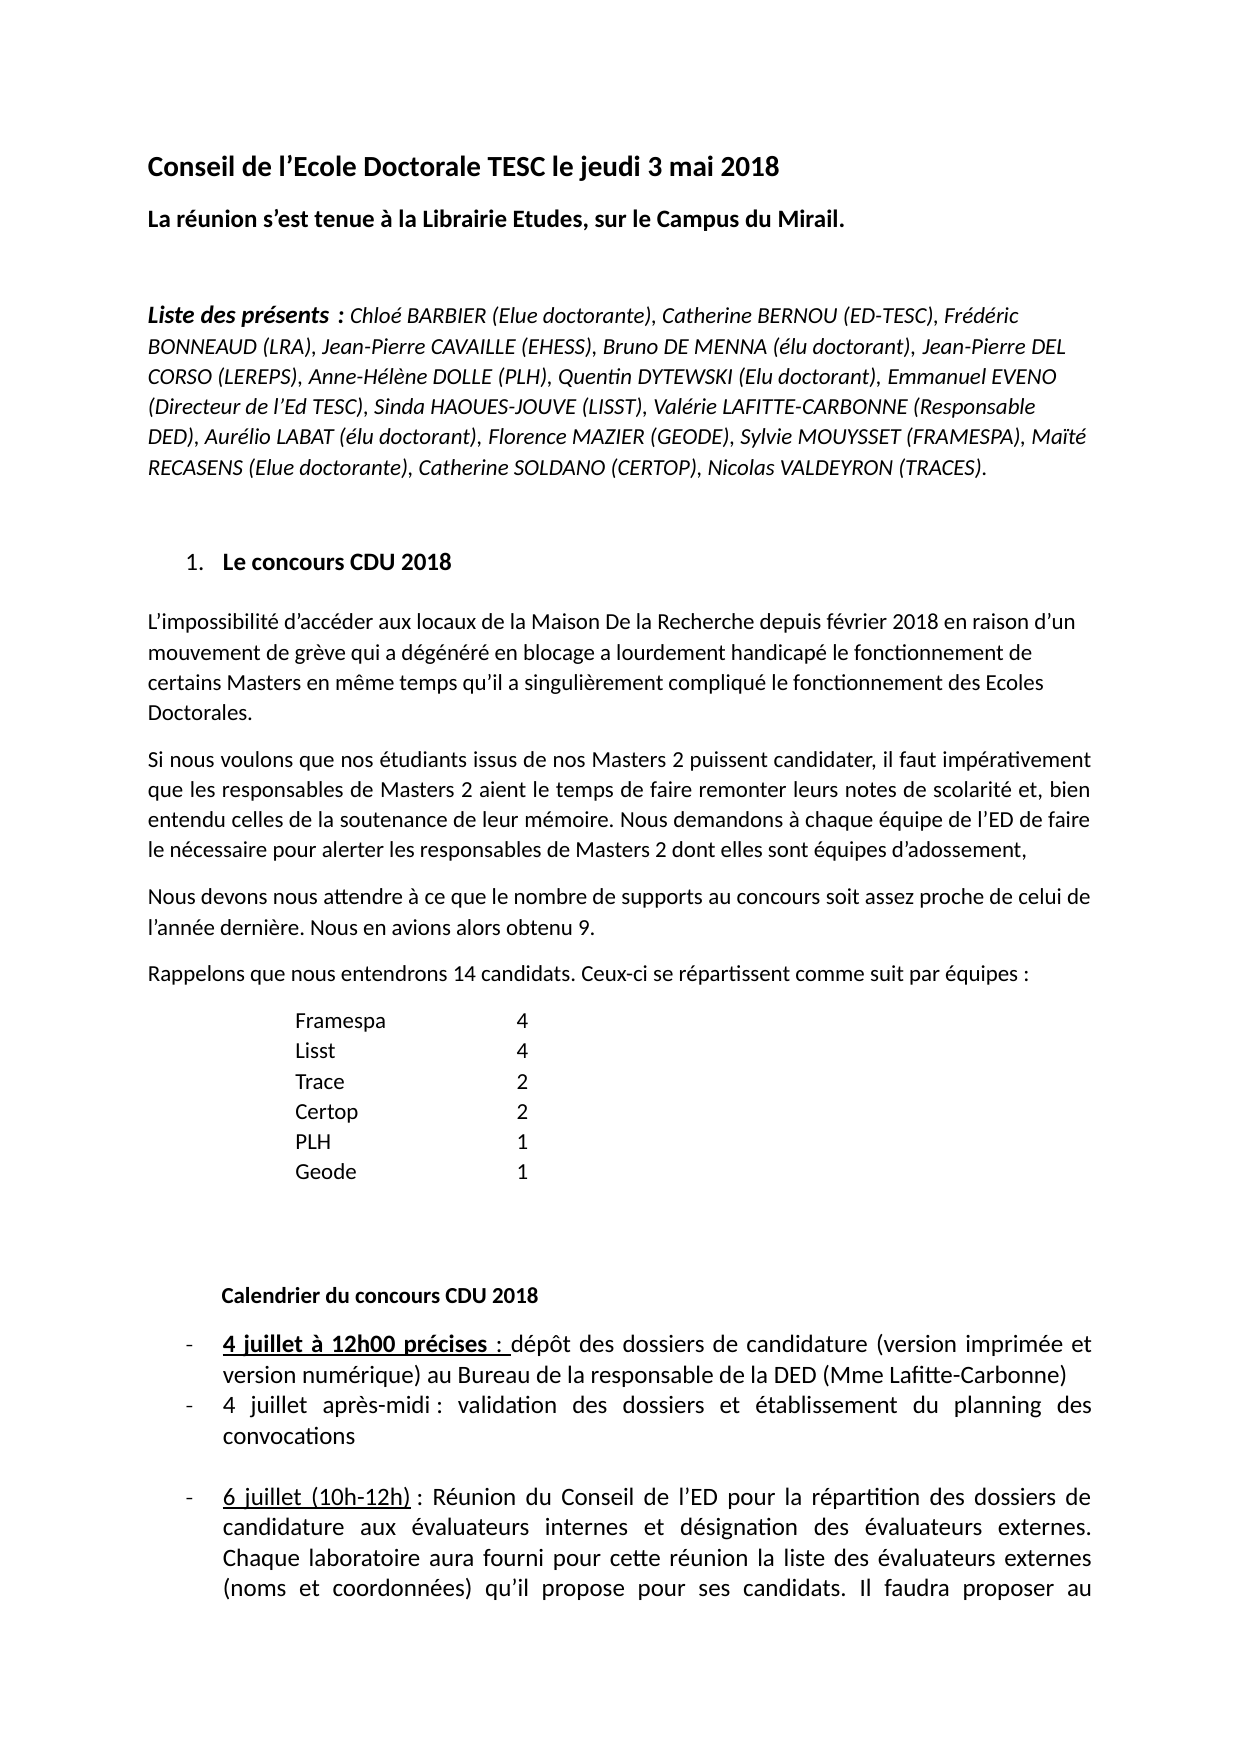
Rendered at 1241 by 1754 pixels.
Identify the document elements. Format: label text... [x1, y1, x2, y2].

text Rappelons que nous entendrons 14 candidats. Ceux-ci se répartissent comme suit par équipes : [148, 959, 1093, 988]
text Calendrier du concours CDU 2018 [148, 1281, 1093, 1309]
list Le concours CDU 2018 [185, 546, 1093, 577]
text Certop 2 [295, 1097, 1093, 1125]
text Lisst 4 [295, 1037, 1093, 1065]
text Framespa 4 [295, 1006, 1093, 1034]
text La réunion s’est tenue à la Librairie Etudes, sur le Campus du Mirail. [148, 203, 1093, 233]
text Si nous voulons que nos étudiants issus de nos Masters 2 puissent candidater, il faut impérativement que les responsables de Masters 2 aient le temps de faire remonter leurs notes de scolarité et, bien entendu celles de la soutenance de leur mémoire. Nous demandons à chaque équipe de l’ED de faire le nécessaire pour alerter les responsables de Masters 2 dont elles sont équipes d’adossement, [148, 745, 1093, 864]
text Trace 2 [295, 1067, 1093, 1095]
list 4 juillet après-midi : validation des dossiers et établissement du planning des convocations [185, 1389, 1093, 1450]
text L’impossibilité d’accéder aux locaux de la Maison De la Recherche depuis février 2018 en raison d’un mouvement de grève qui a dégénéré en blocage a lourdement handicapé le fonctionnement de certains Masters en même temps qu’il a singulièrement compliqué le fonctionnement des Ecoles Doctorales. [148, 607, 1093, 726]
list 6 juillet (10h-12h) : Réunion du Conseil de l’ED pour la répartition des dossiers de candidature aux évaluateurs internes et désignation des évaluateurs externes. Chaque laboratoire aura fourni pour cette réunion la liste des évaluateurs externes (noms et coordonnées) qu’il propose pour ses candidats. Il faudra proposer au [185, 1481, 1093, 1603]
text PLH 1 [295, 1127, 1093, 1155]
list 4 juillet à 12h00 précises : dépôt des dossiers de candidature (version imprimée et version numérique) au Bureau de la responsable de la DED (Mme Lafitte-Carbonne) [185, 1328, 1093, 1389]
text Liste des présents : Chloé BARBIER (Elue doctorante), Catherine BERNOU (ED-TESC), Frédéric BONNEAUD (LRA), Jean-Pierre CAVAILLE (EHESS), Bruno DE MENNA (élu doctorant), Jean-Pierre Del Corso (LEREPS), Anne-Hélène DOLLE (PLH), Quentin dytewski (Elu doctorant), Emmanuel EVENO (Directeur de l’Ed TESC), Sinda HAOUES-JOUVE (LISST), Valérie LAFITTE-CARBONNE (Responsable DED), Aurélio LABAT (élu doctorant), Florence MAZIER (GEODE), Sylvie MOUYSSET (FRAMESPA), Maïté RECASENS (Elue doctorante), Catherine SOLDANO (CERTOP), Nicolas VALDEYRON (TRACES). [148, 299, 1093, 481]
text Conseil de l’Ecole Doctorale TESC le jeudi 3 mai 2018 [148, 148, 1093, 183]
text Geode 1 [295, 1157, 1093, 1186]
text Nous devons nous attendre à ce que le nombre de supports au concours soit assez proche de celui de l’année dernière. Nous en avions alors obtenu 9. [148, 882, 1093, 941]
